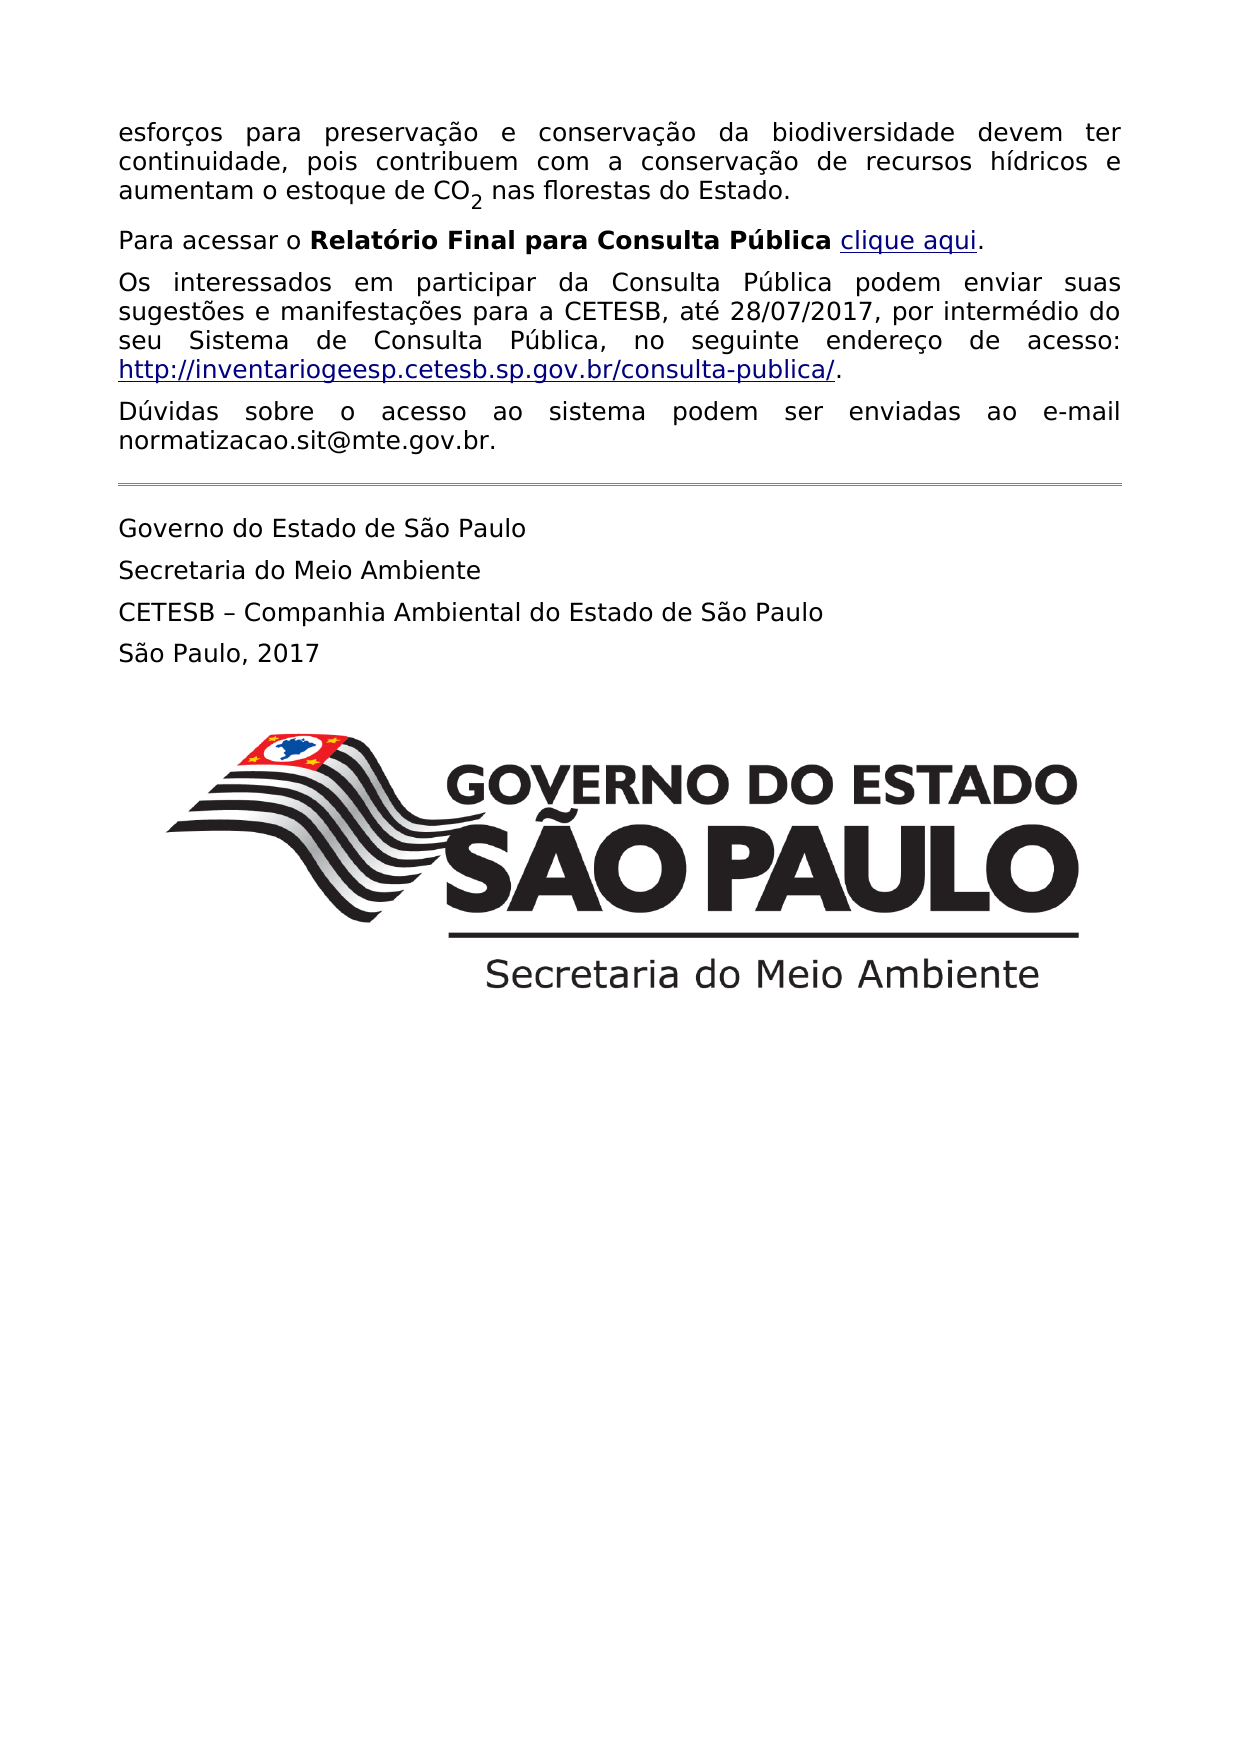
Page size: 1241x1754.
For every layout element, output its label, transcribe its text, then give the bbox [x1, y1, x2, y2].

text Para acessar o Relatório Final para Consulta Pública clique aqui. [118, 227, 1122, 256]
text CETESB – Companhia Ambiental do Estado de São Paulo [118, 598, 1122, 627]
text Dúvidas sobre o acesso ao sistema podem ser enviadas ao e-mail normatizacao.sit@mte.gov.br. [118, 397, 1122, 456]
picture [118, 681, 1123, 1015]
text Governo do Estado de São Paulo [118, 514, 1122, 544]
text esforços para preservação e conservação da biodiversidade devem ter continuidade, pois contribuem com a conservação de recursos hídricos e aumentam o estoque de CO2 nas florestas do Estado. [118, 118, 1122, 214]
text Secretaria do Meio Ambiente [118, 556, 1122, 585]
text Os interessados em participar da Consulta Pública podem enviar suas sugestões e manifestações para a CETESB, até 28/07/2017, por intermédio do seu Sistema de Consulta Pública, no seguinte endereço de acesso: http://inventariogeesp.cetesb.sp.gov.br/consulta-publica/. [118, 268, 1122, 385]
text São Paulo, 2017 [118, 639, 1122, 669]
